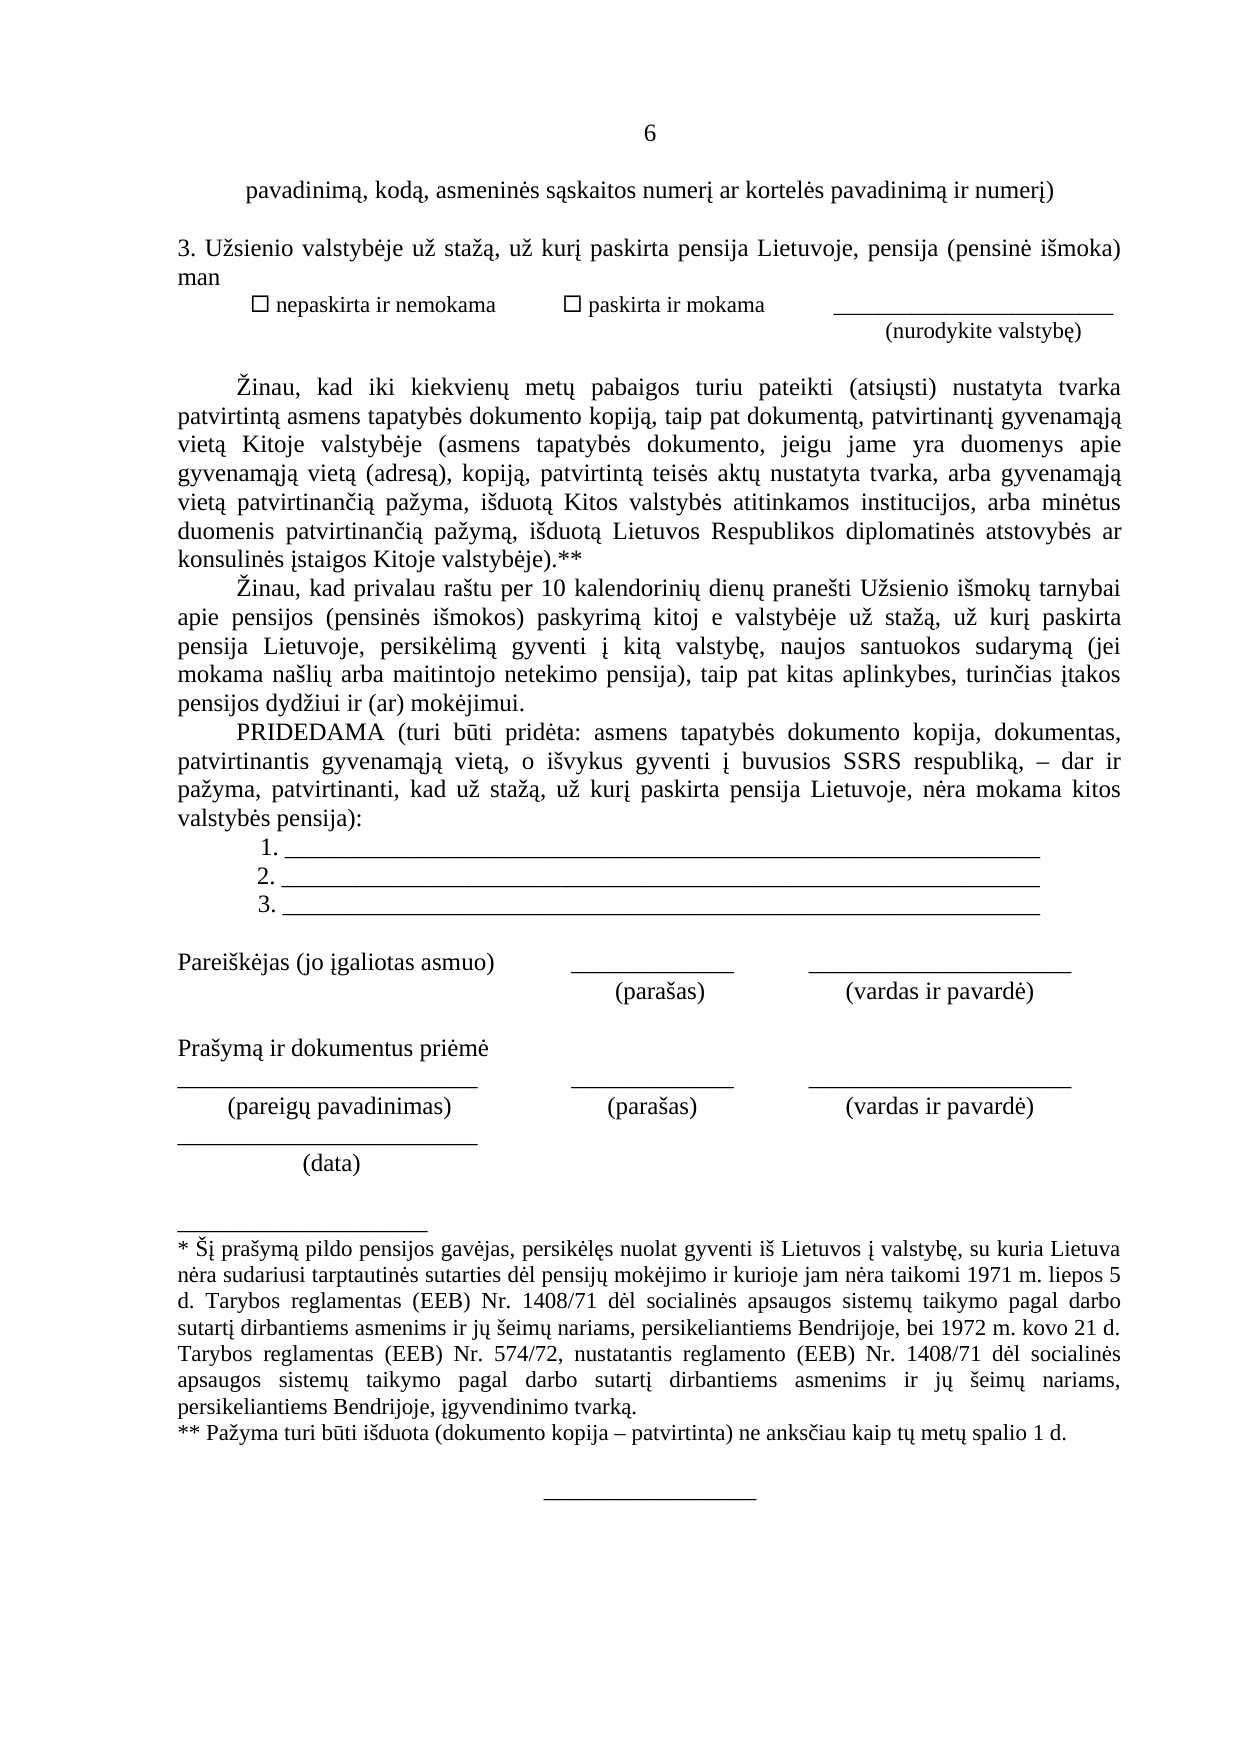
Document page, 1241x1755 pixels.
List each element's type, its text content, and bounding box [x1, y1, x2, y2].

text ** Pažyma turi būti išduota (dokumento kopija – patvirtinta) ne anksčiau kaip tų metų spalio 1 d. [177, 1419, 1122, 1445]
table_header _ (nurodykite valstybę) [822, 291, 1145, 343]
text ________________________ _____________ _____________________ [177, 1062, 1122, 1091]
text Pareiškėjas (jo įgaliotas asmuo) _____________ _____________________ [177, 947, 1122, 976]
text (parašas) (vardas ir pavardė) [615, 976, 1122, 1004]
text ____________________ [177, 1206, 1122, 1234]
text 3. [258, 889, 1122, 918]
table_header [] nepaskirta ir nemokama [239, 291, 551, 343]
text Žinau, kad privalau raštu per 10 kalendorinių dienų pranešti Užsienio išmokų tarnybai apie pensijos (pensinės išmokos) paskyrimą kitoj e valstybėje už stažą, už kurį paskirta pensija Lietuvoje, persikėlimą gyventi į kitą valstybę, naujos santuokos sudarymą (jei mokama našlių arba maitintojo netekimo pensija), taip pat kitas aplinkybes, turinčias įtakos pensijos dydžiui ir (ar) mokėjimui. [177, 573, 1122, 717]
text Žinau, kad iki kiekvienų metų pabaigos turiu pateikti (atsiųsti) nustatyta tvarka patvirtintą asmens tapatybės dokumento kopiją, taip pat dokumentą, patvirtinantį gyvenamąją vietą Kitoje valstybėje (asmens tapatybės dokumento, jeigu jame yra duomenys apie gyvenamąją vietą (adresą), kopiją, patvirtintą teisės aktų nustatyta tvarka, arba gyvenamąją vietą patvirtinančią pažyma, išduotą Kitos valstybės atitinkamos institucijos, arba minėtus duomenis patvirtinančią pažymą, išduotą Lietuvos Respublikos diplomatinės atstovybės ar konsulinės įstaigos Kitoje valstybėje).** [177, 372, 1122, 573]
text 3. Užsienio valstybėje už stažą, už kurį paskirta pensija Lietuvoje, pensija (pensinė išmoka) man [177, 233, 1122, 291]
text Prašymą ir dokumentus priėmė [177, 1033, 1122, 1062]
text (data) [302, 1148, 1122, 1177]
text PRIDEDAMA (turi būti pridėta: asmens tapatybės dokumento kopija, dokumentas, patvirtinantis gyvenamąją vietą, o išvykus gyventi į buvusios SSRS respubliką, – dar ir pažyma, patvirtinanti, kad už stažą, už kurį paskirta pensija Lietuvoje, nėra mokama kitos valstybės pensija): [177, 717, 1122, 832]
text * Šį prašymą pildo pensijos gavėjas, persikėlęs nuolat gyventi iš Lietuvos į valstybę, su kuria Lietuva nėra sudariusi tarptautinės sutarties dėl pensijų mokėjimo ir kurioje jam nėra taikomi 1971 m. liepos 5 d. Tarybos reglamentas (EEB) Nr. 1408/71 dėl socialinės apsaugos sistemų taikymo pagal darbo sutartį dirbantiems asmenims ir jų šeimų nariams, persikeliantiems Bendrijoje, bei 1972 m. kovo 21 d. Tarybos reglamentas (EEB) Nr. 574/72, nustatantis reglamento (EEB) Nr. 1408/71 dėl socialinės apsaugos sistemų taikymo pagal darbo sutartį dirbantiems asmenims ir jų šeimų nariams, persikeliantiems Bendrijoje, įgyvendinimo tvarką. [177, 1234, 1122, 1419]
text ________________________ [177, 1119, 1122, 1148]
text 1. [260, 832, 1122, 861]
text (pareigų pavadinimas) (parašas) (vardas ir pavardė) [227, 1091, 1122, 1119]
text pavadinimą, kodą, asmeninės sąskaitos numerį ar kortelės pavadinimą ir numerį) [177, 176, 1122, 204]
text _________________ [177, 1474, 1122, 1503]
text 2. [257, 861, 1122, 889]
table_header [] paskirta ir mokama [551, 291, 822, 343]
